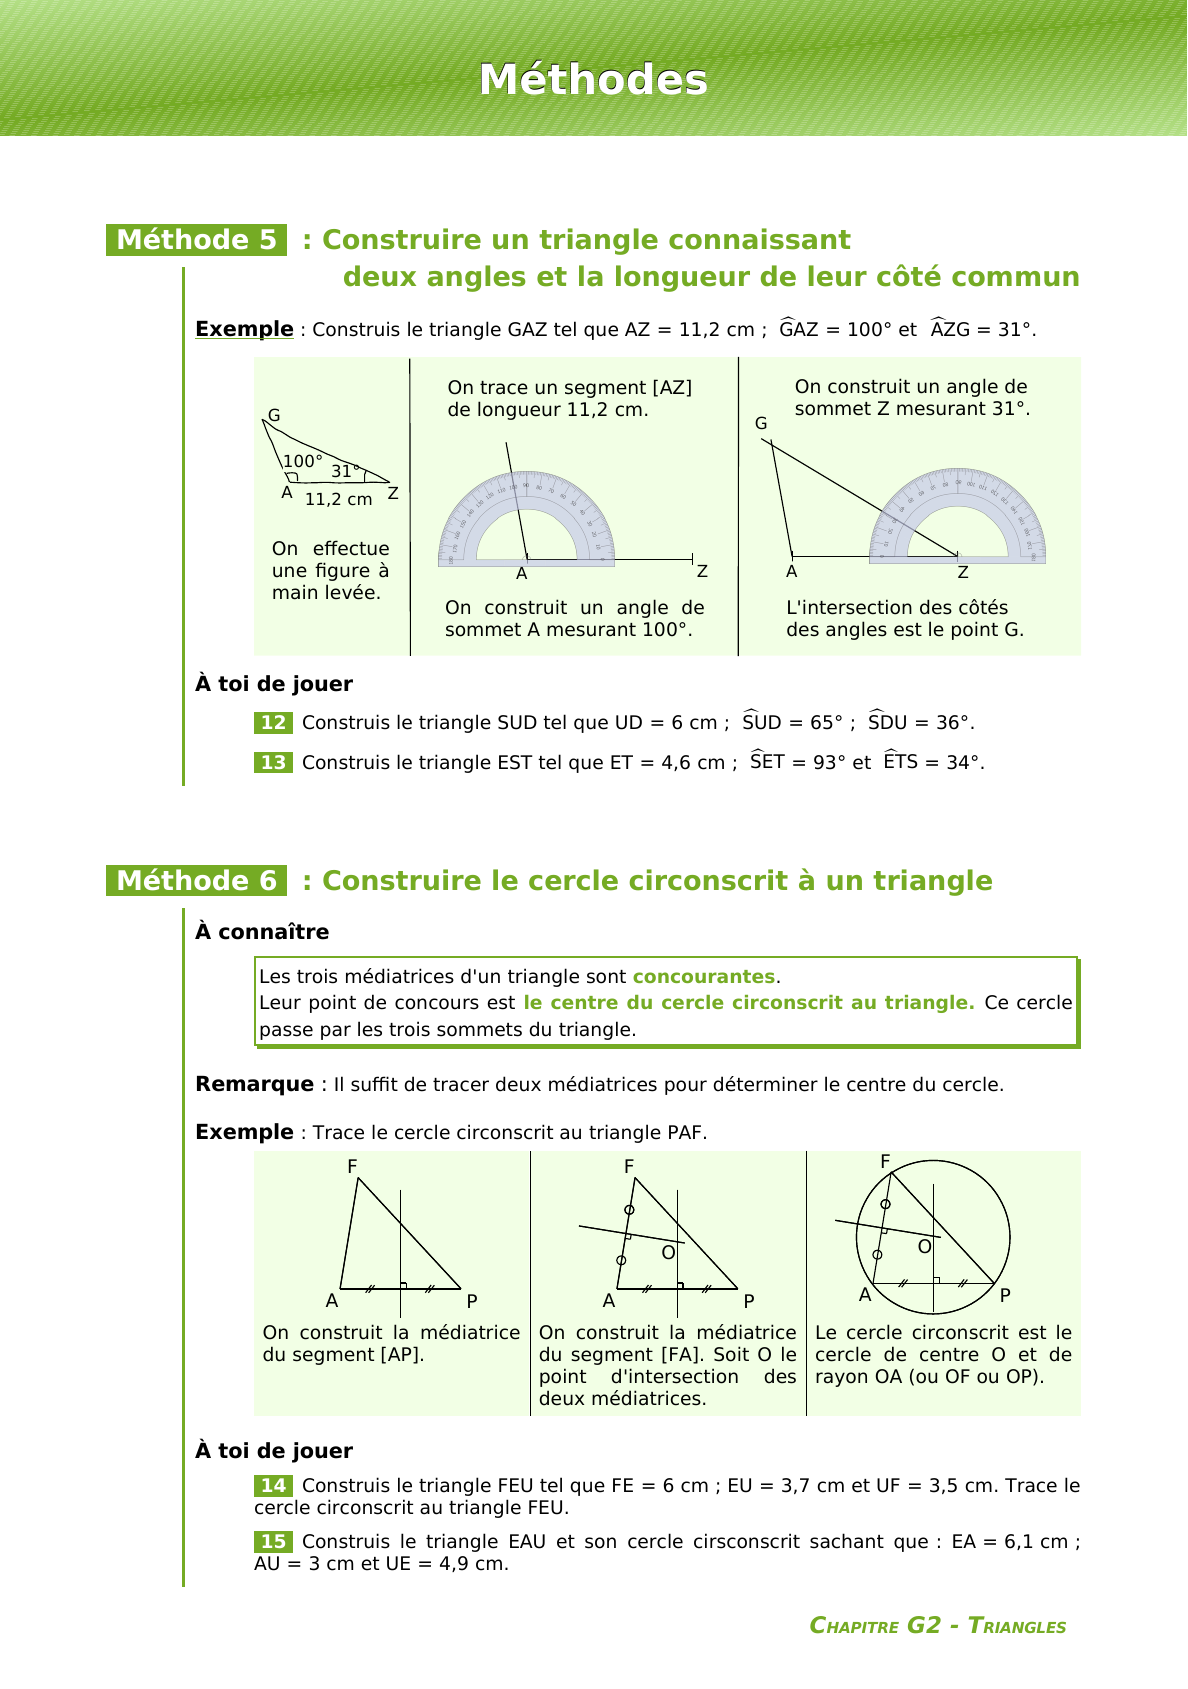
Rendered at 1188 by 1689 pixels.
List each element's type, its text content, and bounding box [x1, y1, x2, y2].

text deux angles et la longueur de leur côté commun [106, 262, 1081, 293]
table_header [678, 1227, 735, 1288]
list Construis le triangle FEU tel que FE = 6 cm ; EU = 3,7 cm et UF = 3,5 cm. Trace le cercle circonscrit au triangle FEU. [254, 1475, 1081, 1519]
table_cell On construit la médiatrice du segment [FA]. Soit O le point d'intersection des deux médiatrices. [531, 1316, 806, 1416]
text À toi de jouer [195, 673, 1081, 697]
table_cell Le cercle circonscrit est le cercle de centre O et de rayon OA (ou OF ou OP). [807, 1316, 1081, 1416]
table_header [254, 1151, 529, 1316]
table_header [401, 1226, 458, 1288]
list : Construire le cercle circonscrit à un triangle [287, 865, 1081, 896]
text À toi de jouer [195, 1439, 1081, 1463]
list Construis le triangle EAU et son cercle cirsconscrit sachant que : EA = 6,1 cm ; AU = 3 cm et UE = 4,9 cm. [254, 1531, 1081, 1575]
list : Construire un triangle connaissant [287, 224, 1081, 256]
text Leur point de concours est le centre du cercle circonscrit au triangle. Ce cercle passe par les trois sommets du triangle. [256, 983, 1076, 1044]
picture [869, 467, 1046, 564]
table_header [807, 1151, 1081, 1316]
table_header [531, 1151, 806, 1316]
text Remarque : Il suffit de tracer deux médiatrices pour déterminer le centre du cercle. [195, 1072, 1081, 1097]
list Construis le triangle EST tel que ET = 4,6 cm ; = 93° et = 34°. [254, 748, 1081, 777]
table_header [627, 1181, 677, 1241]
table_header [618, 1236, 677, 1288]
picture [438, 470, 615, 567]
text Les trois médiatrices d'un triangle sont concourantes. [256, 958, 1076, 983]
table_cell On construit la médiatrice du segment [AP]. [254, 1316, 529, 1416]
text À connaître [195, 920, 1081, 944]
text Exemple : Construis le triangle GAZ tel que AZ = 11,2 cm ; = 100° et = 31°. [195, 316, 1081, 345]
table_header [342, 1181, 400, 1288]
list Construis le triangle SUD tel que UD = 6 cm ; = 65° ; = 36°. [254, 709, 1081, 737]
text Exemple : Trace le cercle circonscrit au triangle PAF. [195, 1120, 1081, 1144]
